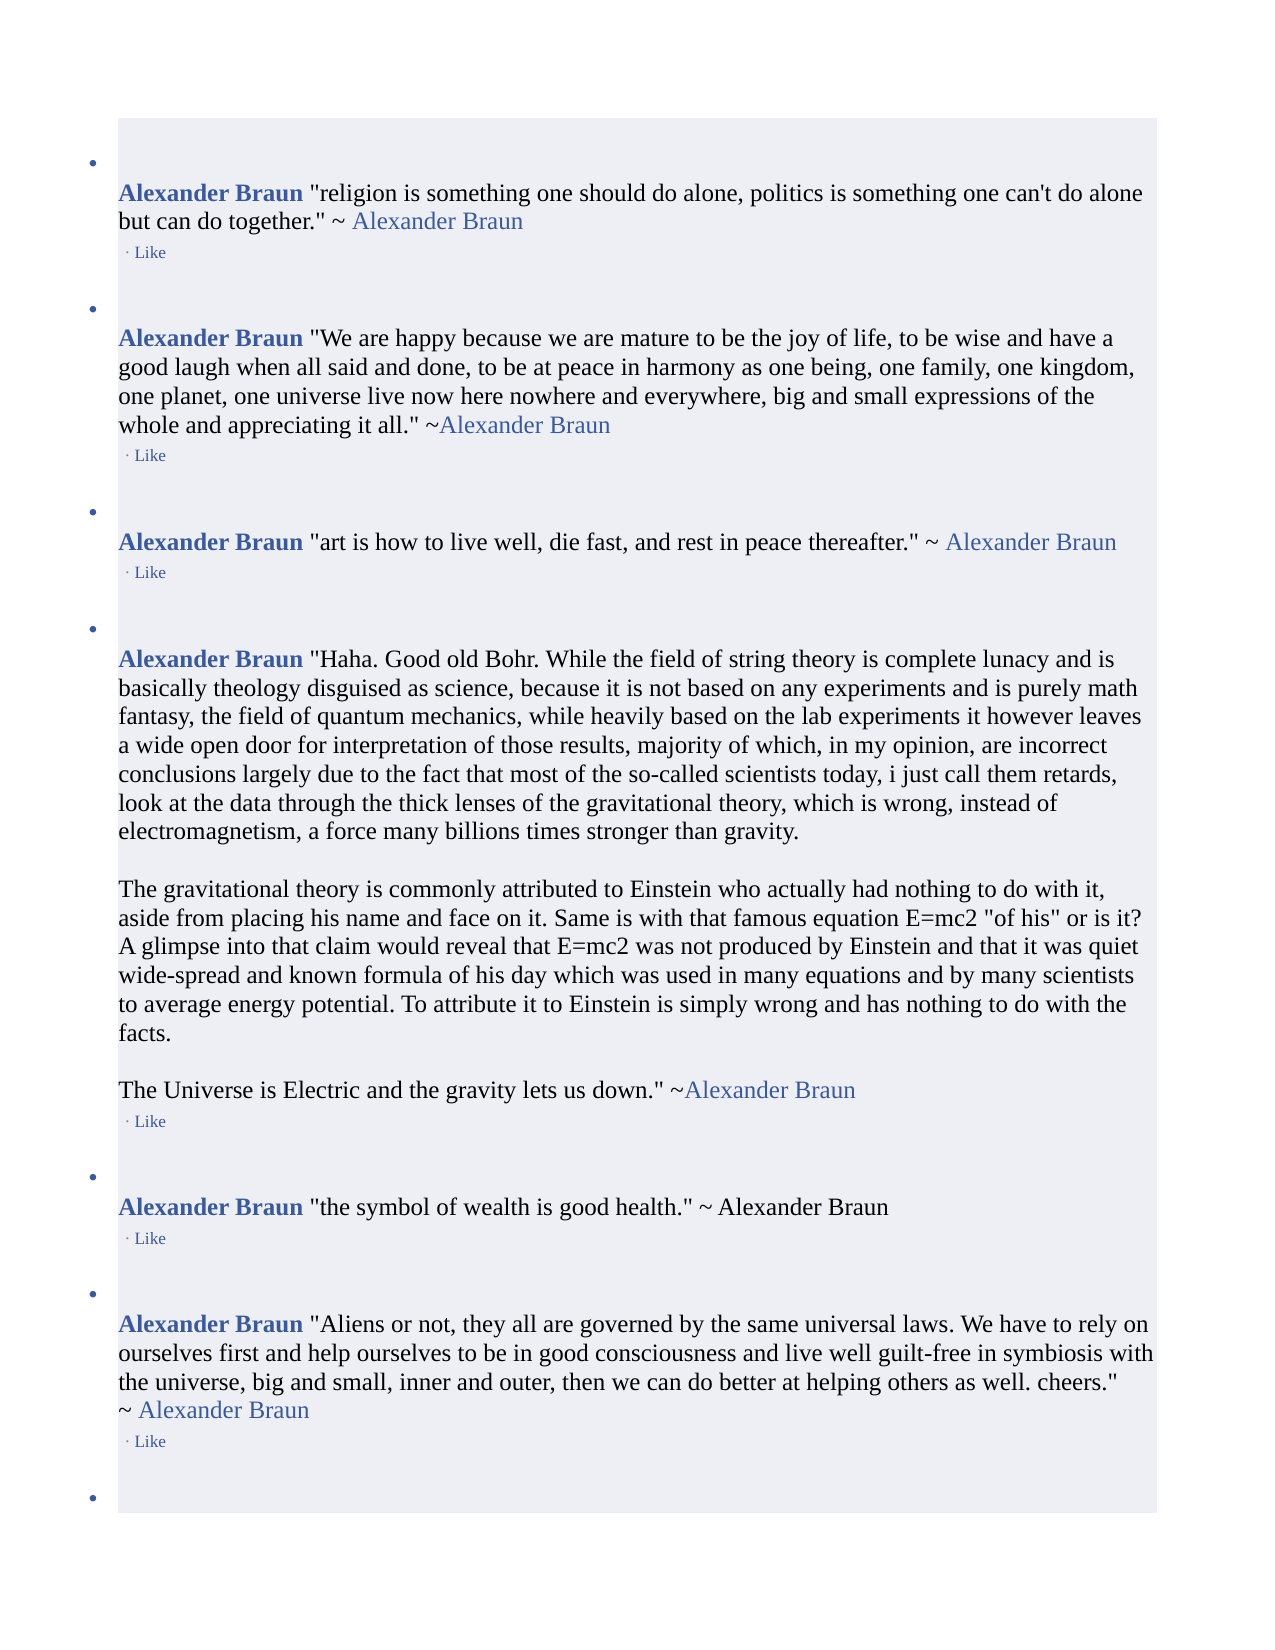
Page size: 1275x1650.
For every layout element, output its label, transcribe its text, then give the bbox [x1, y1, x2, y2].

list Alexander Braun "religion is something one should do alone, politics is something one can't do alone but can do together." ~ Alexander Braun [118, 178, 1157, 235]
list Alexander Braun "Aliens or not, they all are governed by the same universal laws. We have to rely on ourselves first and help ourselves to be in good consciousness and live well guilt-free in symbiosis with the universe, big and small, inner and outer, then we can do better at helping others as well. cheers." ~ Alexander Braun [118, 1309, 1157, 1424]
list · Like [118, 438, 1157, 467]
list · Like [118, 556, 1157, 584]
list Alexander Braun "Haha. Good old Bohr. While the field of string theory is complete lunacy and is basically theology disguised as science, because it is not based on any experiments and is purely math fantasy, the field of quantum mechanics, while heavily based on the lab experiments it however leaves a wide open door for interpretation of those results, majority of which, in my opinion, are incorrect conclusions largely due to the fact that most of the so-called scientists today, i just call them retards, look at the data through the thick lenses of the gravitational theory, which is wrong, instead of electromagnetism, a force many billions times stronger than gravity. The gravitational theory is commonly attributed to Einstein who actually had nothing to do with it, aside from placing his name and face on it. Same is with that famous equation E=mc2 "of his" or is it? A glimpse into that claim would reveal that E=mc2 was not produced by Einstein and that it was quiet wide-spread and known formula of his day which was used in many equations and by many scientists to average energy potential. To attribute it to Einstein is simply wrong and has nothing to do with the facts. The Universe is Electric and the gravity lets us down." ~Alexander Braun [118, 644, 1157, 1104]
list · Like [118, 235, 1157, 264]
list · Like [118, 1221, 1157, 1250]
list Alexander Braun "the symbol of wealth is good health." ~ Alexander Braun [118, 1192, 1157, 1221]
list · Like [118, 1104, 1157, 1133]
list Alexander Braun "We are happy because we are mature to be the joy of life, to be wise and have a good laugh when all said and done, to be at peace in harmony as one being, one family, one kingdom, one planet, one universe live now here nowhere and everywhere, big and small expressions of the whole and appreciating it all." ~Alexander Braun [118, 323, 1157, 438]
list Alexander Braun "art is how to live well, die fast, and rest in peace thereafter." ~ Alexander Braun [118, 527, 1157, 556]
list · Like [118, 1424, 1157, 1453]
